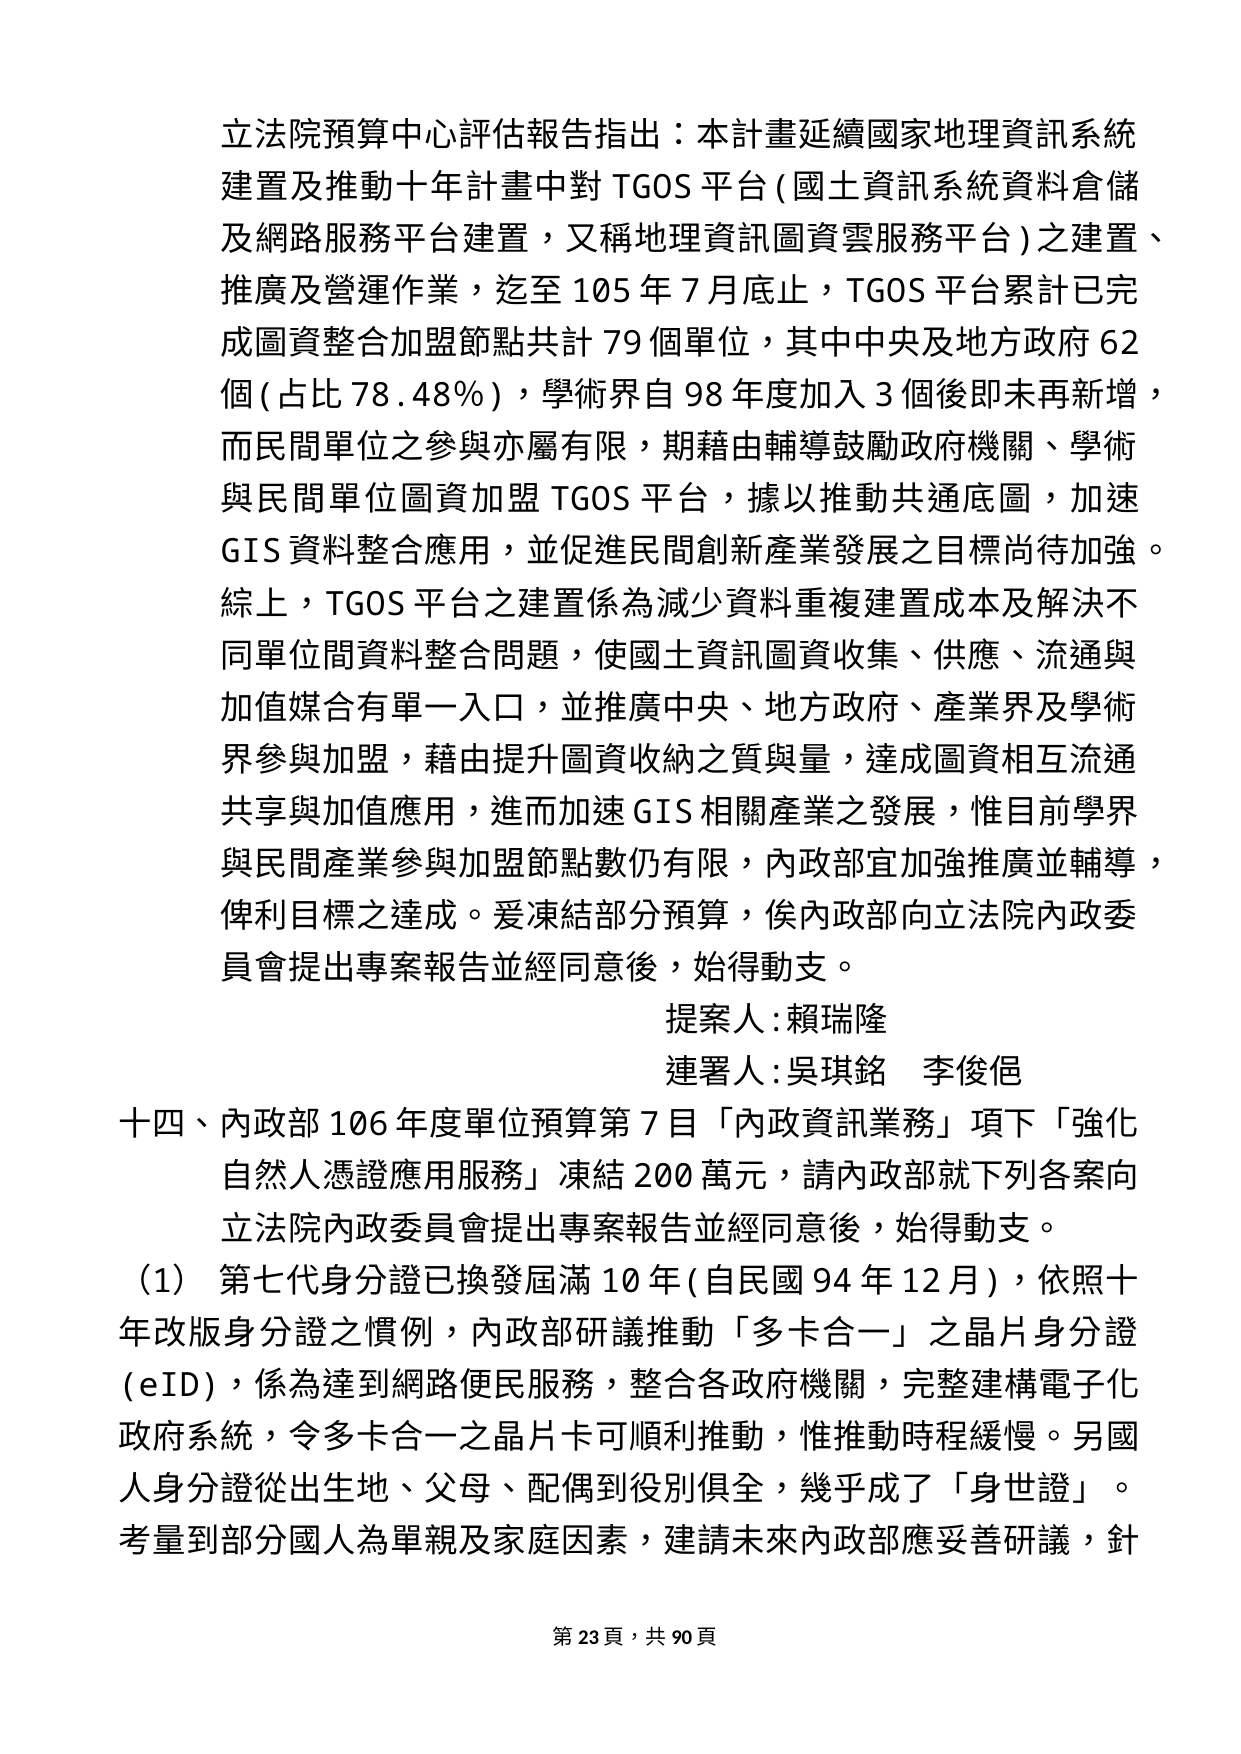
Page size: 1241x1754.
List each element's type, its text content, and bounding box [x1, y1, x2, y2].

text 十四、內政部106年度單位預算第7目「內政資訊業務」項下「強化自然人憑證應用服務」凍結200萬元，請內政部就下列各案向立法院內政委員會提出專案報告並經同意後，始得動支。 [118, 1094, 1139, 1250]
text （二）「內政圖資整合應用」分支計畫包括：辦理社會經濟空間統計資料庫建置、流通及推廣計畫；資料標準制度規範及審議計畫；國土資訊系統資料倉儲及網路服務平台建置與營運作業計畫；國土資訊系統計畫，綜合規劃及應用、管考查證等4大項工作。立法院預算中心評估報告指出：本計畫延續國家地理資訊系統建置及推動十年計畫中對TGOS平台(國土資訊系統資料倉儲及網路服務平台建置，又稱地理資訊圖資雲服務平台)之建置、推廣及營運作業，迄至105年7月底止，TGOS平台累計已完成圖資整合加盟節點共計79個單位，其中中央及地方政府62個(占比78.48％)，學術界自98年度加入3個後即未再新增，而民間單位之參與亦屬有限，期藉由輔導鼓勵政府機關、學術與民間單位圖資加盟TGOS平台，據以推動共通底圖，加速GIS資料整合應用，並促進民間創新產業發展之目標尚待加強。綜上，TGOS平台之建置係為減少資料重複建置成本及解決不同單位間資料整合問題，使國土資訊圖資收集、供應、流通與加值媒合有單一入口，並推廣中央、地方政府、產業界及學術界參與加盟，藉由提升圖資收納之質與量，達成圖資相互流通共享與加值應用，進而加速GIS相關產業之發展，惟目前學界與民間產業參與加盟節點數仍有限，內政部宜加強推廣並輔導，俾利目標之達成。爰凍結部分預算，俟內政部向立法院內政委員會提出專案報告並經同意後，始得動支。 [118, 104, 1139, 990]
text 連署人:吳琪銘 李俊俋 [118, 1042, 1139, 1094]
list 第七代身分證已換發屆滿10年(自民國94年12月)，依照十年改版身分證之慣例，內政部研議推動「多卡合一」之晶片身分證(eID)，係為達到網路便民服務，整合各政府機關，完整建構電子化政府系統，令多卡合一之晶片卡可順利推動，惟推動時程緩慢。另國人身分證從出生地、父母、配偶到役別俱全，幾乎成了「身世證」。考量到部分國人為單親及家庭因素，建請未來內政部應妥善研議，針對身分證改版隱藏與辨識個人無關的欄位，以免對單親或父母不詳的孩子造成困擾與傷害。鑒於晶片身分證推動時程緩慢，爰凍結部分預算，俟內政部向立法院政委員會提出多卡合一之晶片身分證進度時程及研議身分證改版隱藏與辨識個人無關之欄位之專案報告並經同意後，始得動支。 [118, 1250, 1139, 1563]
text 提案人:賴瑞隆 [118, 990, 1139, 1042]
